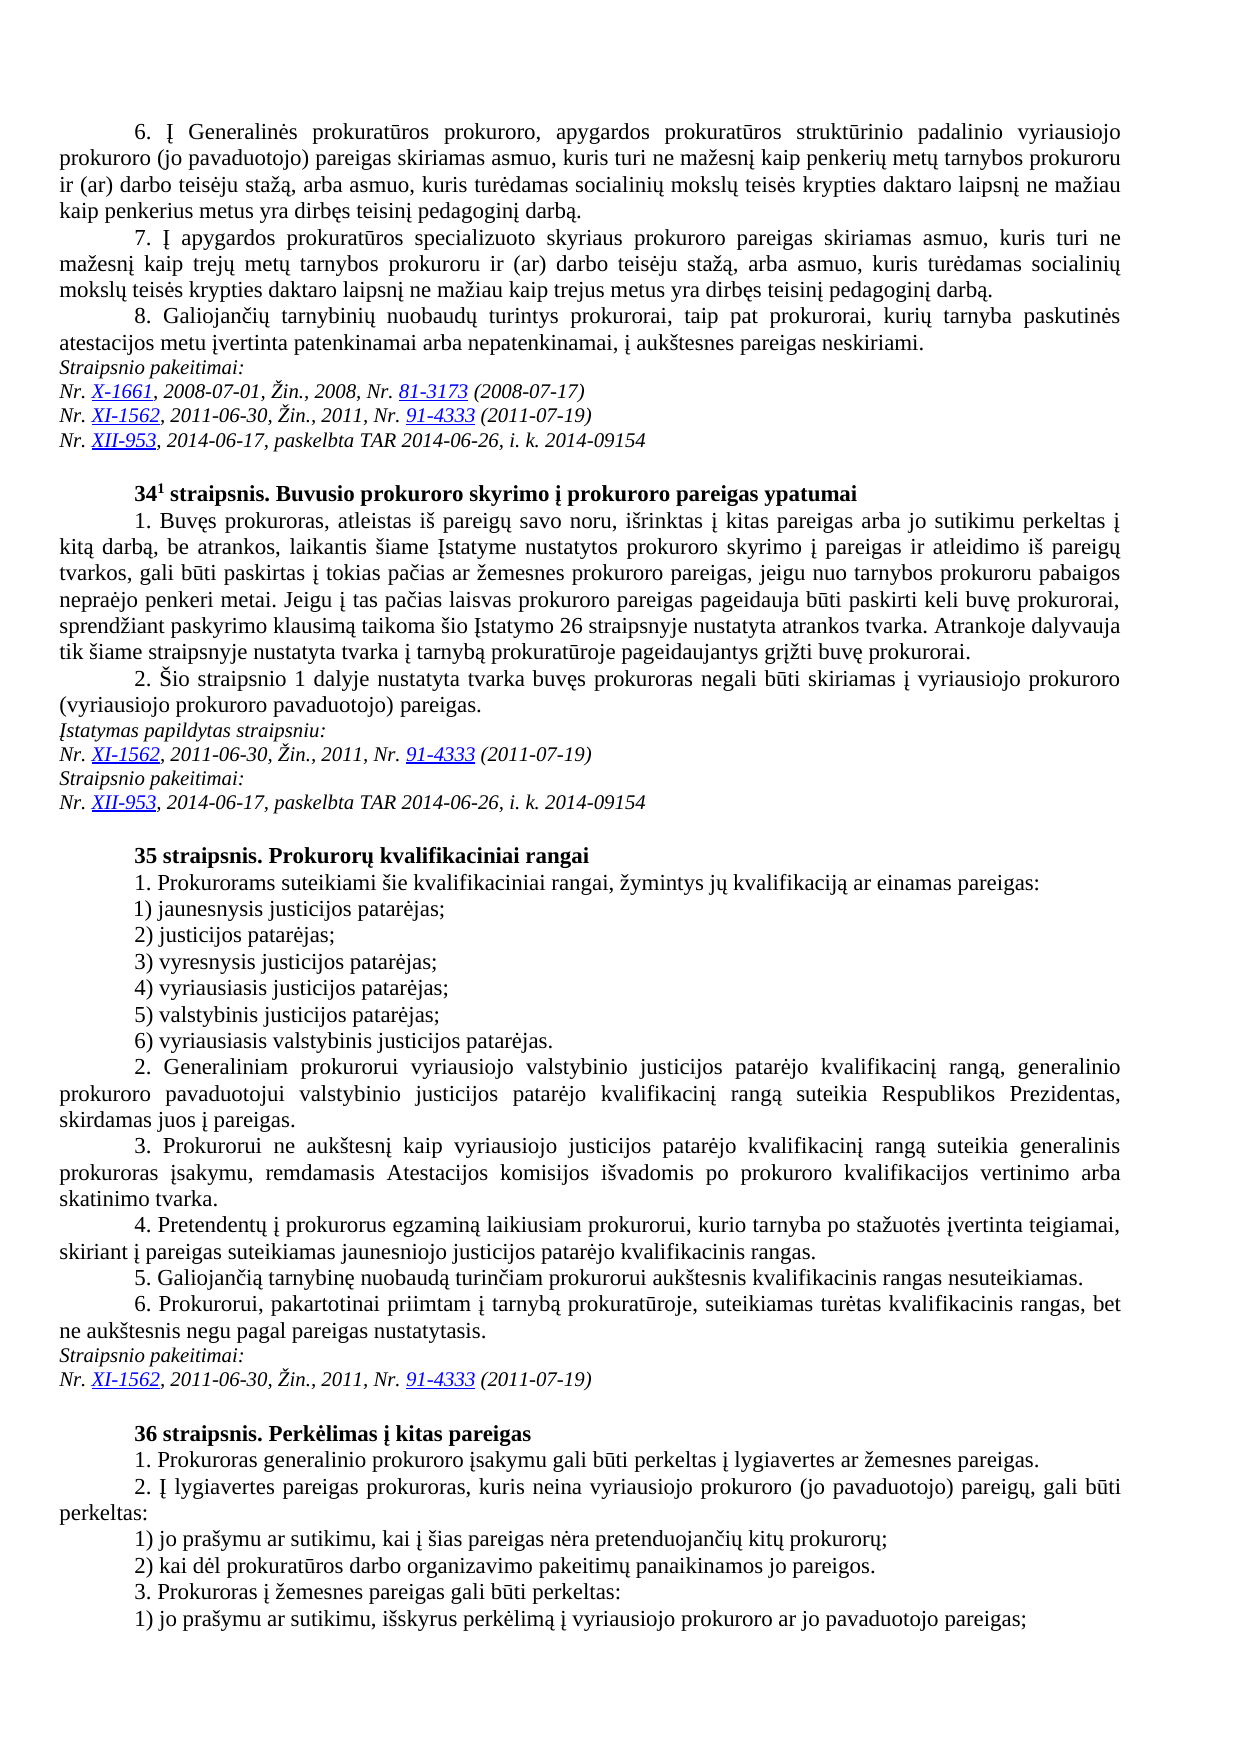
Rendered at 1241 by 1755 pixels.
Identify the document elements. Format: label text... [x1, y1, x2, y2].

text 6. Prokurorui, pakartotinai priimtam į tarnybą prokuratūroje, suteikiamas turėtas kvalifikacinis rangas, bet ne aukštesnis negu pagal pareigas nustatytasis. [59, 1291, 1122, 1343]
text Nr. XI-1562, 2011-06-30, Žin., 2011, Nr. 91-4333 (2011-07-19) [59, 1367, 1122, 1391]
text Nr. XII-953, 2014-06-17, paskelbta TAR 2014-06-26, i. k. 2014-09154 [59, 427, 1122, 452]
text 4) vyriausiasis justicijos patarėjas; [59, 974, 1122, 1001]
text Straipsnio pakeitimai: [59, 766, 1122, 790]
text 1) jaunesnysis justicijos patarėjas; [59, 895, 1122, 922]
text 6) vyriausiasis valstybinis justicijos patarėjas. [59, 1027, 1122, 1053]
text 5. Galiojančią tarnybinę nuobaudą turinčiam prokurorui aukštesnis kvalifikacinis rangas nesuteikiamas. [59, 1264, 1122, 1291]
text 2. Generaliniam prokurorui vyriausiojo valstybinio justicijos patarėjo kvalifikacinį rangą, generalinio prokuroro pavaduotojui valstybinio justicijos patarėjo kvalifikacinį rangą suteikia Respublikos Prezidentas, skirdamas juos į pareigas. [59, 1053, 1122, 1132]
text 1. Prokuroras generalinio prokuroro įsakymu gali būti perkeltas į lygiavertes ar žemesnes pareigas. [59, 1446, 1122, 1473]
text 2. Šio straipsnio 1 dalyje nustatyta tvarka buvęs prokuroras negali būti skiriamas į vyriausiojo prokuroro (vyriausiojo prokuroro pavaduotojo) pareigas. [59, 665, 1122, 717]
text 36 straipsnis. Perkėlimas į kitas pareigas [59, 1420, 1122, 1446]
text 5) valstybinis justicijos patarėjas; [59, 1001, 1122, 1027]
text 1) jo prašymu ar sutikimu, kai į šias pareigas nėra pretenduojančių kitų prokurorų; [59, 1526, 1122, 1552]
text Įstatymas papildytas straipsniu: [59, 717, 1122, 742]
text 4. Pretendentų į prokurorus egzaminą laikiusiam prokurorui, kurio tarnyba po stažuotės įvertinta teigiamai, skiriant į pareigas suteikiamas jaunesniojo justicijos patarėjo kvalifikacinis rangas. [59, 1211, 1122, 1264]
text 3) vyresnysis justicijos patarėjas; [59, 948, 1122, 974]
text Nr. XI-1562, 2011-06-30, Žin., 2011, Nr. 91-4333 (2011-07-19) [59, 742, 1122, 766]
text 35 straipsnis. Prokurorų kvalifikaciniai rangai [59, 842, 1122, 869]
text 1. Buvęs prokuroras, atleistas iš pareigų savo noru, išrinktas į kitas pareigas arba jo sutikimu perkeltas į kitą darbą, be atrankos, laikantis šiame Įstatyme nustatytos prokuroro skyrimo į pareigas ir atleidimo iš pareigų tvarkos, gali būti paskirtas į tokias pačias ar žemesnes prokuroro pareigas, jeigu nuo tarnybos prokuroru pabaigos nepraėjo penkeri metai. Jeigu į tas pačias laisvas prokuroro pareigas pageidauja būti paskirti keli buvę prokurorai, sprendžiant paskyrimo klausimą taikoma šio Įstatymo 26 straipsnyje nustatyta atrankos tvarka. Atrankoje dalyvauja tik šiame straipsnyje nustatyta tvarka į tarnybą prokuratūroje pageidaujantys grįžti buvę prokurorai. [59, 507, 1122, 665]
text 6. Į Generalinės prokuratūros prokuroro, apygardos prokuratūros struktūrinio padalinio vyriausiojo prokuroro (jo pavaduotojo) pareigas skiriamas asmuo, kuris turi ne mažesnį kaip penkerių metų tarnybos prokuroru ir (ar) darbo teisėju stažą, arba asmuo, kuris turėdamas socialinių mokslų teisės krypties daktaro laipsnį ne mažiau kaip penkerius metus yra dirbęs teisinį pedagoginį darbą. [59, 118, 1122, 223]
text Nr. XI-1562, 2011-06-30, Žin., 2011, Nr. 91-4333 (2011-07-19) [59, 403, 1122, 427]
text 341 straipsnis. Buvusio prokuroro skyrimo į prokuroro pareigas ypatumai [59, 480, 1122, 507]
text 7. Į apygardos prokuratūros specializuoto skyriaus prokuroro pareigas skiriamas asmuo, kuris turi ne mažesnį kaip trejų metų tarnybos prokuroru ir (ar) darbo teisėju stažą, arba asmuo, kuris turėdamas socialinių mokslų teisės krypties daktaro laipsnį ne mažiau kaip trejus metus yra dirbęs teisinį pedagoginį darbą. [59, 223, 1122, 303]
text 3. Prokuroras į žemesnes pareigas gali būti perkeltas: [59, 1578, 1122, 1604]
text 1) jo prašymu ar sutikimu, išskyrus perkėlimą į vyriausiojo prokuroro ar jo pavaduotojo pareigas; [59, 1604, 1122, 1631]
text Nr. X-1661, 2008-07-01, Žin., 2008, Nr. 81-3173 (2008-07-17) [59, 379, 1122, 403]
text 2) kai dėl prokuratūros darbo organizavimo pakeitimų panaikinamos jo pareigos. [59, 1552, 1122, 1578]
text 3. Prokurorui ne aukštesnį kaip vyriausiojo justicijos patarėjo kvalifikacinį rangą suteikia generalinis prokuroras įsakymu, remdamasis Atestacijos komisijos išvadomis po prokuroro kvalifikacijos vertinimo arba skatinimo tvarka. [59, 1132, 1122, 1211]
text 2. Į lygiavertes pareigas prokuroras, kuris neina vyriausiojo prokuroro (jo pavaduotojo) pareigų, gali būti perkeltas: [59, 1473, 1122, 1526]
text 8. Galiojančių tarnybinių nuobaudų turintys prokurorai, taip pat prokurorai, kurių tarnyba paskutinės atestacijos metu įvertinta patenkinamai arba nepatenkinamai, į aukštesnes pareigas neskiriami. [59, 303, 1122, 355]
text Nr. XII-953, 2014-06-17, paskelbta TAR 2014-06-26, i. k. 2014-09154 [59, 790, 1122, 814]
text Straipsnio pakeitimai: [59, 1343, 1122, 1367]
text Straipsnio pakeitimai: [59, 355, 1122, 379]
text 2) justicijos patarėjas; [59, 922, 1122, 948]
text 1. Prokurorams suteikiami šie kvalifikaciniai rangai, žymintys jų kvalifikaciją ar einamas pareigas: [59, 869, 1122, 895]
